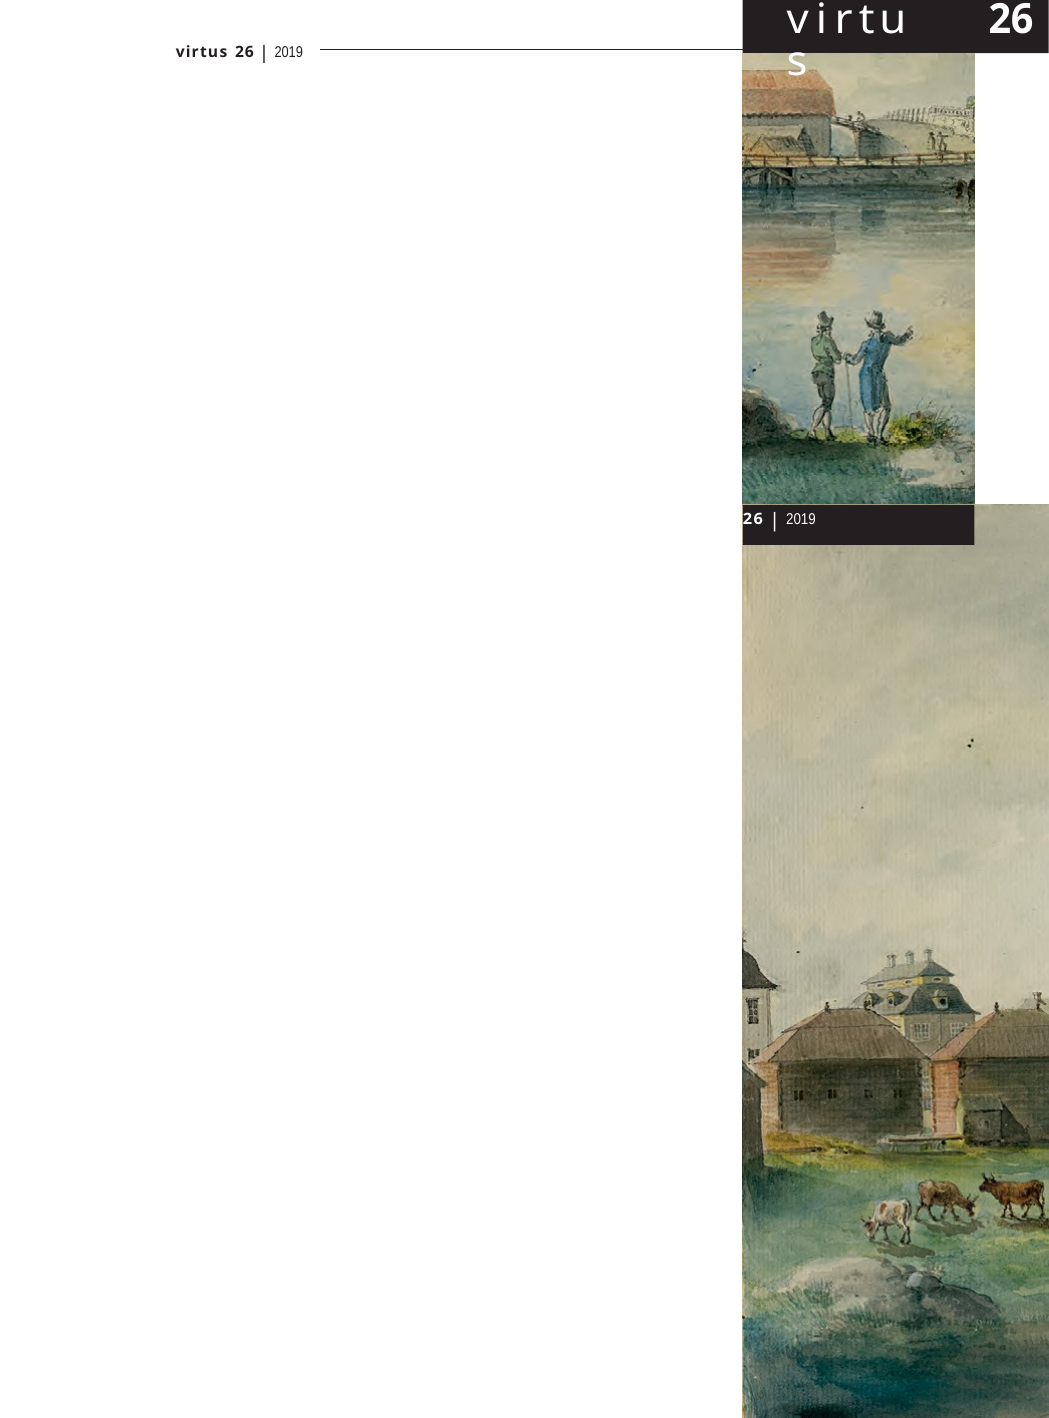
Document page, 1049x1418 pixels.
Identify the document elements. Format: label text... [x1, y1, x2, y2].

subtitle het Belgisch orangisme (1830-1850) [44, 685, 742, 711]
text Evelyn Ligtenberg [74, 380, 742, 406]
subtitle [975, 434, 1049, 459]
text [975, 491, 1049, 504]
subtitle vrouwen in de zeventiende en achttiende eeuw [44, 352, 742, 377]
subtitle [975, 463, 1049, 488]
text Mary K. Robinson [74, 269, 742, 294]
subtitle ‘Le marriage m’a toujours fait peur.’ Ongehuwde adellijke 27 [44, 323, 742, 348]
text Marie Steinrud [74, 603, 742, 628]
subtitle Houses divided? Noble familial and class connections during 9 [975, 200, 1049, 226]
subtitle producers in the county of Västmanland ca. 1750-1850 [44, 574, 742, 599]
subtitle Houses divided? Noble familial and class connections during 9 [44, 200, 742, 226]
subtitle De Belgische orangistische adel, deel II. De rol van de adel in 93 [44, 657, 742, 682]
subtitle Steekpenning of welkomstgeschenk? De strijd voor eerherstel van 55 [44, 434, 742, 459]
text Michel Hoenderboom [74, 491, 742, 517]
subtitle the Age of Revolution and Napoleon [44, 229, 742, 254]
text virtus [978, 203, 1049, 433]
subtitle Gerrit Burchard en Adolf Hendrik van Rechteren [44, 463, 742, 488]
subtitle The politics of presence. Place making among the Swedish iron 75 [44, 545, 742, 571]
text Els Witte [74, 714, 742, 739]
